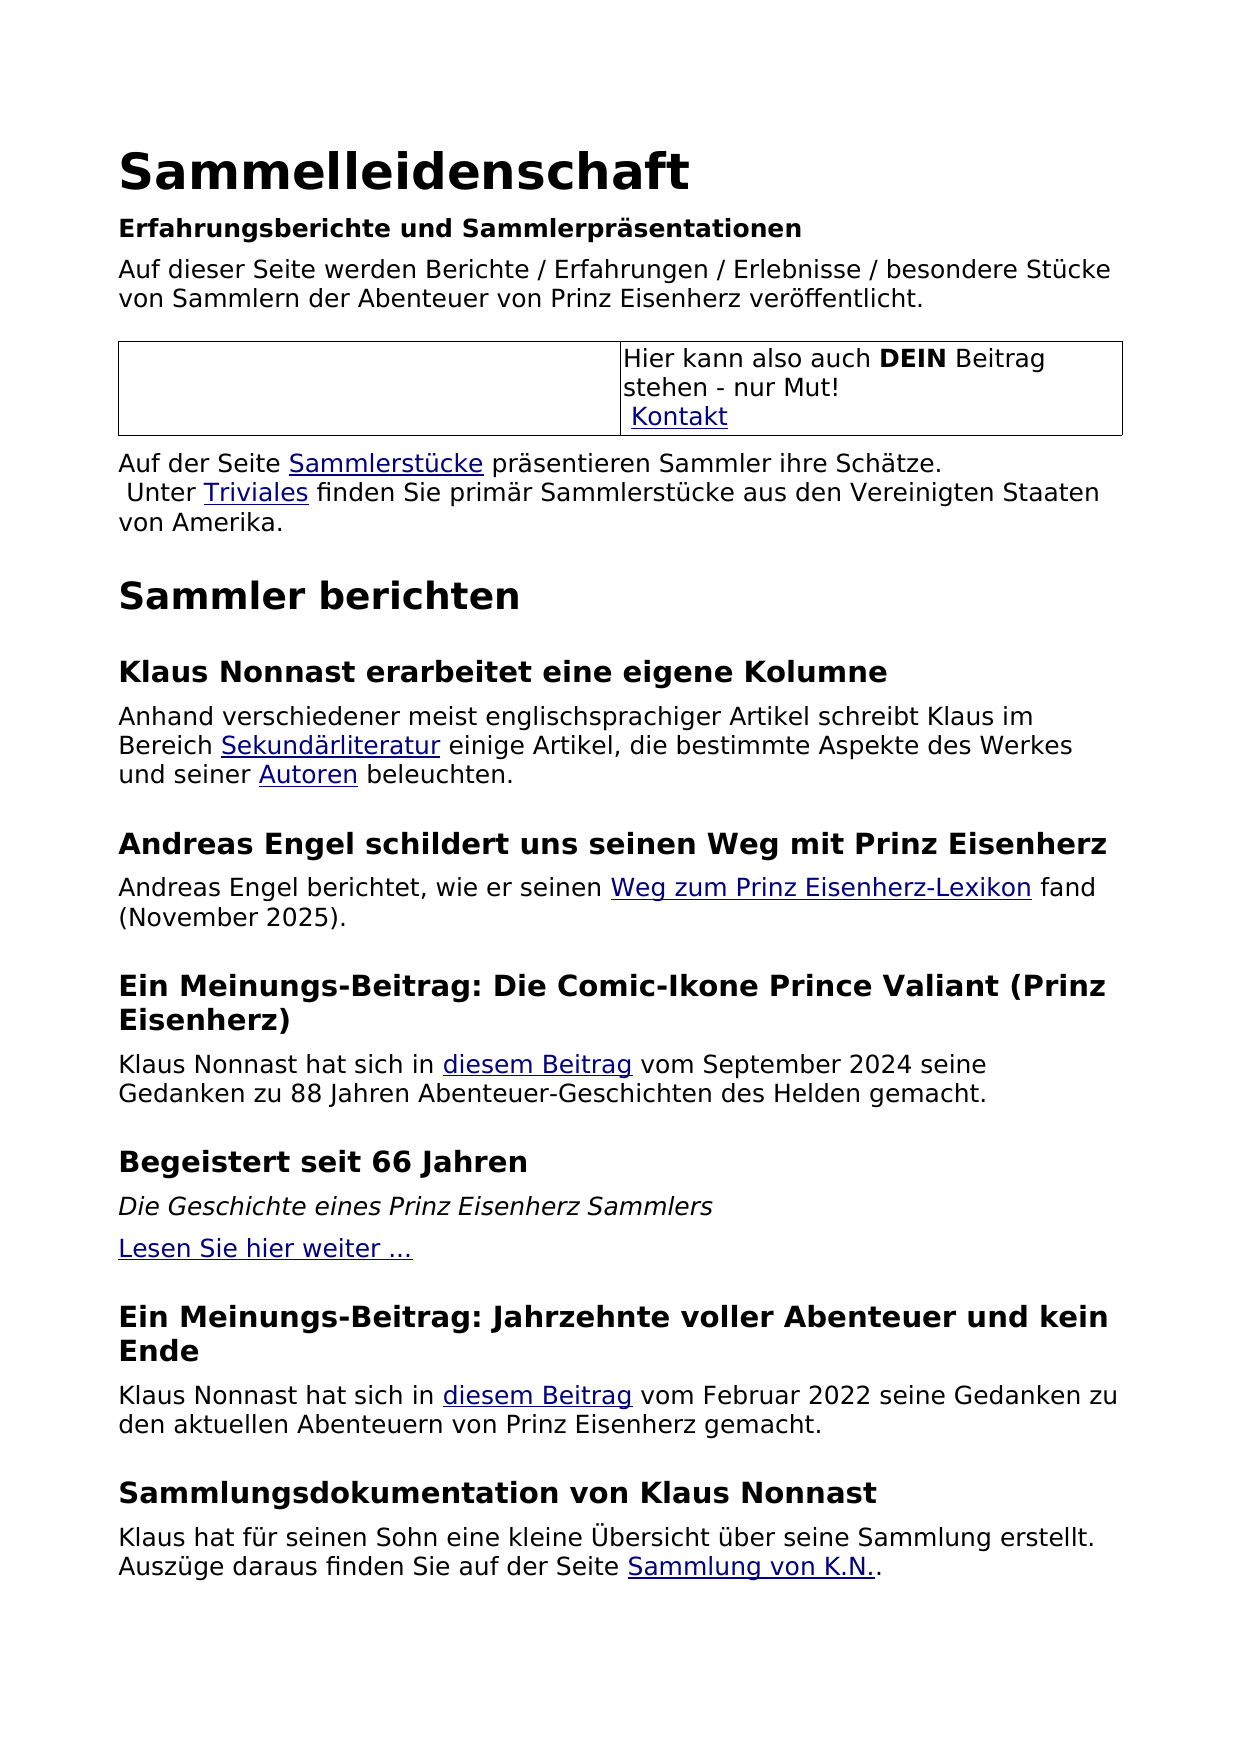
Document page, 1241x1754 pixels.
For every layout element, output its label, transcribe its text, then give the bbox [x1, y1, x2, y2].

text Lesen Sie hier weiter ... [118, 1234, 1122, 1263]
text Klaus hat für seinen Sohn eine kleine Übersicht über seine Sammlung erstellt. Auszüge daraus finden Sie auf der Seite Sammlung von K.N.. [118, 1523, 1122, 1581]
subtitle Begeistert seit 66 Jahren [118, 1146, 1122, 1179]
text Klaus Nonnast hat sich in diesem Beitrag vom September 2024 seine Gedanken zu 88 Jahren Abenteuer-Geschichten des Helden gemacht. [118, 1050, 1122, 1108]
text Klaus Nonnast hat sich in diesem Beitrag vom Februar 2022 seine Gedanken zu den aktuellen Abenteuern von Prinz Eisenherz gemacht. [118, 1381, 1122, 1439]
subtitle Ein Meinungs-Beitrag: Jahrzehnte voller Abenteuer und kein Ende [118, 1300, 1122, 1368]
subtitle Ein Meinungs-Beitrag: Die Comic-Ikone Prince Valiant (Prinz Eisenherz) [118, 969, 1122, 1037]
subtitle Sammlungsdokumentation von Klaus Nonnast [118, 1477, 1122, 1511]
text Andreas Engel berichtet, wie er seinen Weg zum Prinz Eisenherz-Lexikon fand (November 2025). [118, 873, 1122, 932]
table_header [119, 342, 620, 434]
text Auf der Seite Sammlerstücke präsentieren Sammler ihre Schätze. Unter Triviales finden Sie primär Sammlerstücke aus den Vereinigten Staaten von Amerika. [118, 449, 1122, 537]
subtitle Andreas Engel schildert uns seinen Weg mit Prinz Eisenherz [118, 827, 1122, 861]
subtitle Sammler berichten [118, 574, 1122, 618]
table_header Hier kann also auch DEIN Beitrag stehen - nur Mut! Kontakt [621, 342, 1122, 434]
text Erfahrungsberichte und Sammlerpräsentationen [118, 214, 1122, 243]
subtitle Sammelleidenschaft [118, 143, 1122, 201]
subtitle Klaus Nonnast erarbeitet eine eigene Kolumne [118, 656, 1122, 689]
text Anhand verschiedener meist englischsprachiger Artikel schreibt Klaus im Bereich Sekundärliteratur einige Artikel, die bestimmte Aspekte des Werkes und seiner Autoren beleuchten. [118, 702, 1122, 789]
text Auf dieser Seite werden Berichte / Erfahrungen / Erlebnisse / besondere Stücke von Sammlern der Abenteuer von Prinz Eisenherz veröffentlicht. [118, 256, 1122, 314]
text Die Geschichte eines Prinz Eisenherz Sammlers [118, 1192, 1122, 1221]
